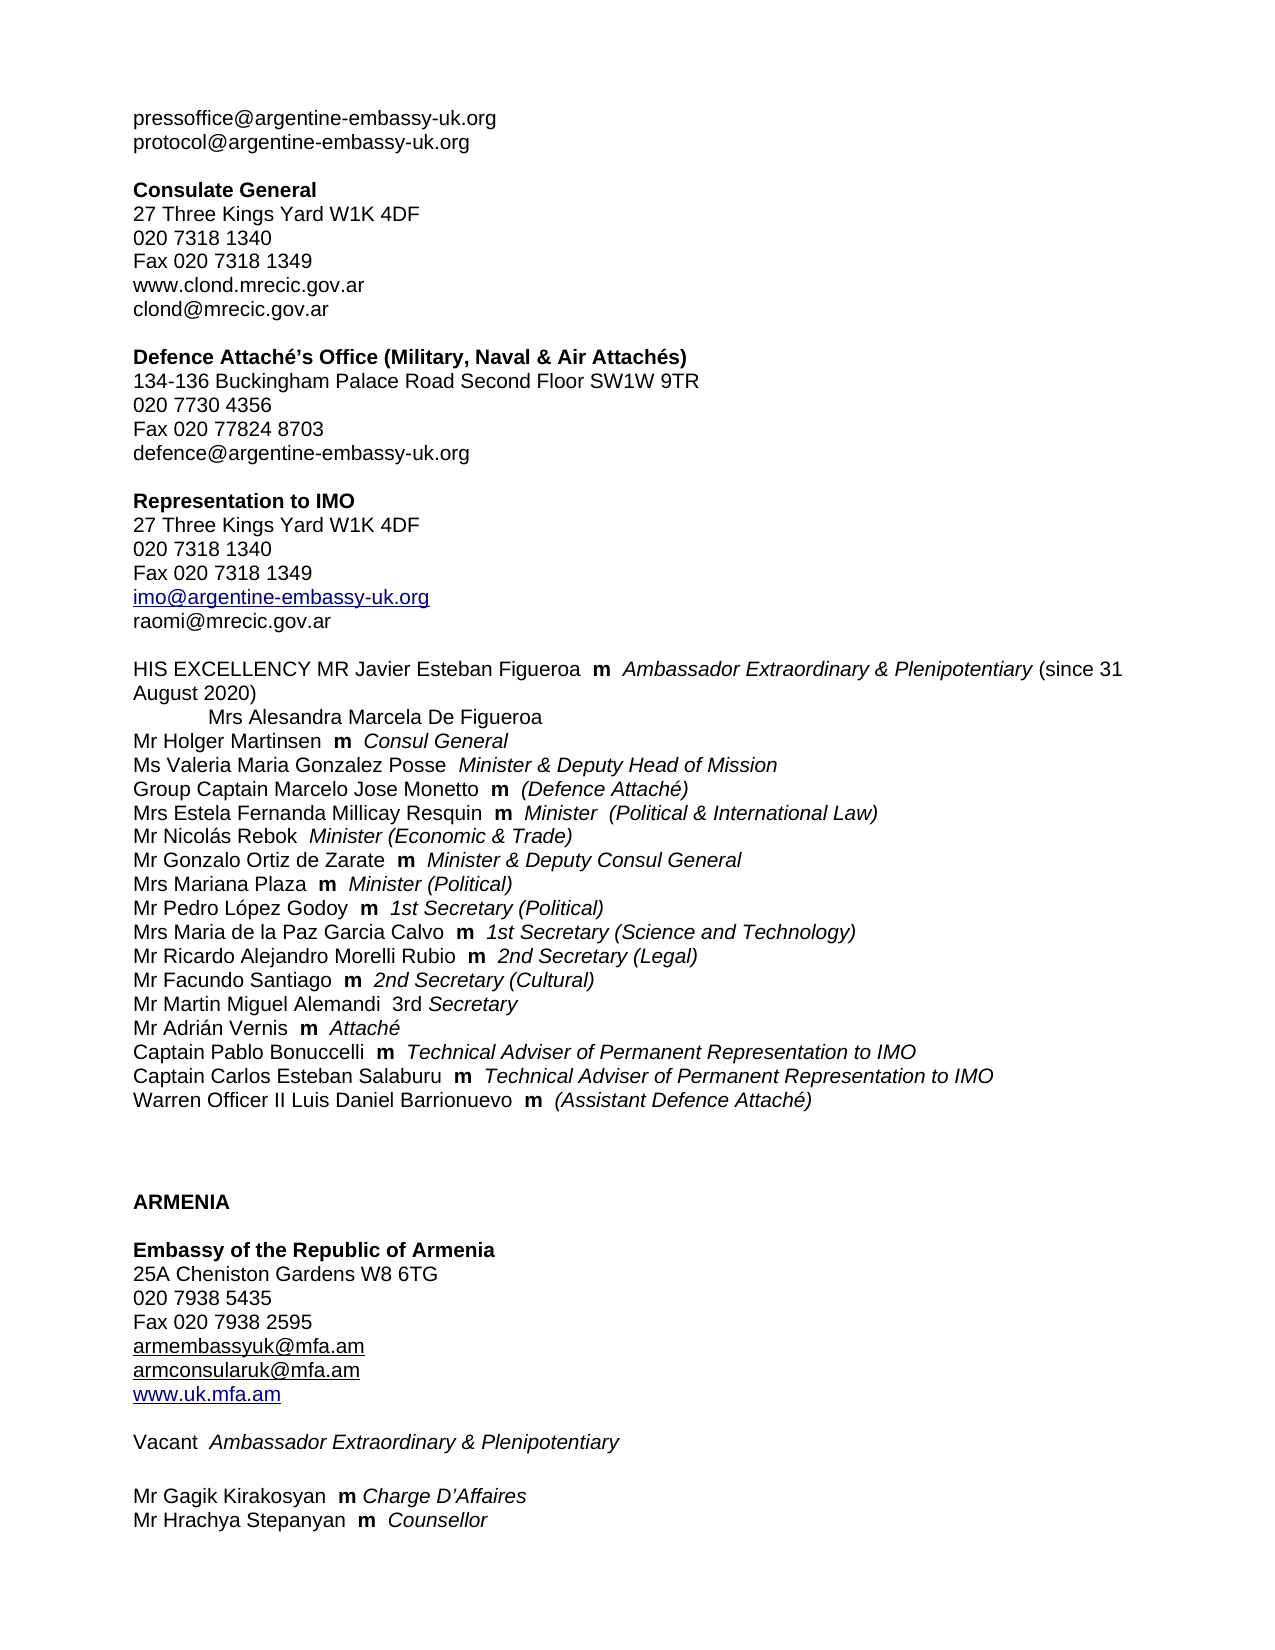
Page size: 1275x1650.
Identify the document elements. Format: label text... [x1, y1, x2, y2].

text clond@mrecic.gov.ar [133, 297, 1181, 321]
text 134-136 Buckingham Palace Road Second Floor SW1W 9TR [133, 369, 1181, 393]
text Mrs Estela Fernanda Millicay Resquin m Minister (Political & International Law) [133, 800, 1181, 824]
text Defence Attaché’s Office (Military, Naval & Air Attachés) [133, 345, 1181, 369]
text Vacant Ambassador Extraordinary & Plenipotentiary [133, 1430, 1181, 1454]
text Representation to IMO [133, 489, 1181, 513]
text 27 Three Kings Yard W1K 4DF [133, 201, 1181, 225]
text Mr Gagik Kirakosyan m Charge D’Affaires [133, 1484, 1181, 1508]
text Mr Pedro López Godoy m 1st Secretary (Political) [133, 896, 1181, 920]
text 020 7938 5435 [133, 1286, 1181, 1310]
text HIS EXCELLENCY MR Javier Esteban Figueroa m Ambassador Extraordinary & Plenipotentiary (since 31 August 2020) [133, 657, 1181, 704]
text 020 7318 1340 [133, 537, 1181, 561]
text armembassyuk@mfa.am [133, 1334, 1181, 1358]
text Mr Hrachya Stepanyan m Counsellor [133, 1508, 1181, 1532]
text Mr Martin Miguel Alemandi 3rd Secretary [133, 992, 1181, 1016]
text Mr Holger Martinsen m Consul General [133, 728, 1181, 752]
text ARMENIA [133, 1190, 1181, 1214]
text defence@argentine-embassy-uk.org [133, 441, 1181, 465]
text Group Captain Marcelo Jose Monetto m (Defence Attaché) [133, 776, 1181, 800]
text Mr Gonzalo Ortiz de Zarate m Minister & Deputy Consul General [133, 848, 1181, 872]
text 27 Three Kings Yard W1K 4DF [133, 513, 1181, 537]
text 25A Cheniston Gardens W8 6TG [133, 1262, 1181, 1286]
text protocol@argentine-embassy-uk.org [133, 129, 1181, 153]
text Captain Carlos Esteban Salaburu m Technical Adviser of Permanent Representation to IMO [133, 1064, 1181, 1088]
text Fax 020 7938 2595 [133, 1310, 1181, 1334]
text imo@argentine-embassy-uk.org [133, 585, 1181, 609]
text Embassy of the Republic of Armenia [133, 1238, 1181, 1262]
text raomi@mrecic.gov.ar [133, 609, 1181, 633]
text Mrs Mariana Plaza m Minister (Political) [133, 872, 1181, 896]
text Mr Nicolás Rebok Minister (Economic & Trade) [133, 824, 1181, 848]
text Mrs Maria de la Paz Garcia Calvo m 1st Secretary (Science and Technology) [133, 920, 1181, 944]
text Fax 020 7318 1349 [133, 561, 1181, 585]
text Mrs Alesandra Marcela De Figueroa [133, 704, 1181, 728]
text Warren Officer II Luis Daniel Barrionuevo m (Assistant Defence Attaché) [133, 1088, 1181, 1112]
text Mr Adrián Vernis m Attaché [133, 1016, 1181, 1040]
text Fax 020 7318 1349 [133, 249, 1181, 273]
text Mr Ricardo Alejandro Morelli Rubio m 2nd Secretary (Legal) [133, 944, 1181, 968]
text www.clond.mrecic.gov.ar [133, 273, 1181, 297]
text pressoffice@argentine-embassy-uk.org [133, 106, 1181, 129]
text www.uk.mfa.am [133, 1382, 1181, 1406]
text armconsularuk@mfa.am [133, 1358, 1181, 1382]
text 020 7318 1340 [133, 225, 1181, 249]
text Captain Pablo Bonuccelli m Technical Adviser of Permanent Representation to IMO [133, 1040, 1181, 1064]
text 020 7730 4356 [133, 393, 1181, 417]
text Mr Facundo Santiago m 2nd Secretary (Cultural) [133, 968, 1181, 992]
text Ms Valeria Maria Gonzalez Posse Minister & Deputy Head of Mission [133, 752, 1181, 776]
text Consulate General [133, 177, 1181, 201]
text Fax 020 77824 8703 [133, 417, 1181, 441]
